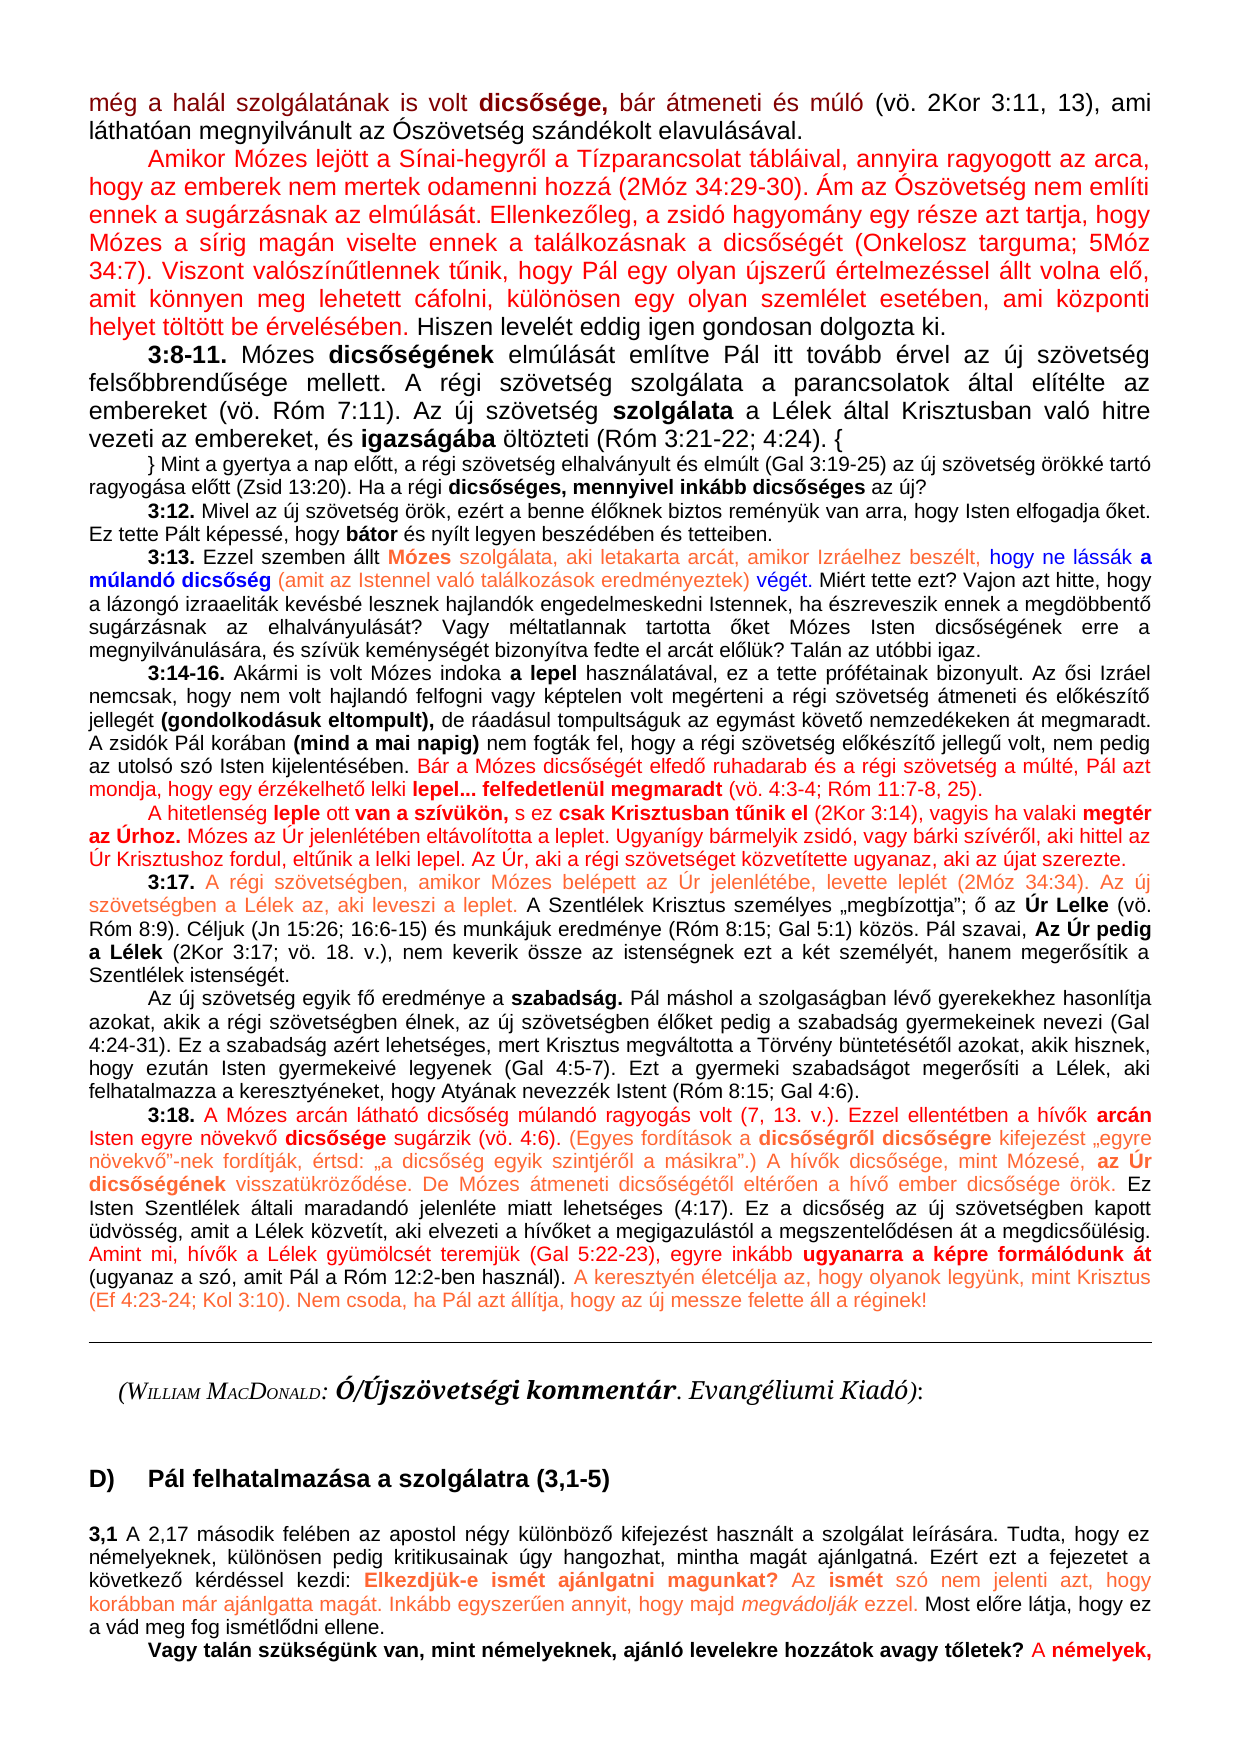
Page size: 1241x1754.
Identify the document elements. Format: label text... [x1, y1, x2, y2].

text Vagy talán szükségünk van, mint némelyeknek, ajánló levelekre hozzátok avagy tőletek? A némelyek, [88, 1639, 1152, 1662]
text } Mint a gyertya a nap előtt, a régi szövetség elhalványult és elmúlt (Gal 3:19-25) az új szövetség örökké tartó ragyogása előtt (Zsid 13:20). Ha a régi dicsőséges, mennyivel inkább dicsőséges az új? [88, 453, 1152, 499]
text (William MacDonald: Ó/Újszövetségi kommentár. Evangéliumi Kiadó): [88, 1343, 1152, 1436]
text 3:18. A Mózes arcán látható dicsőség múlandó ragyogás volt (7, 13. v.). Ezzel ellentétben a hívők arcán Isten egyre növekvő dicsősége sugárzik (vö. 4:6). (Egyes fordítások a dicsőségről dicsőségre kifejezést „egyre növekvő”-nek fordítják, értsd: „a dicsőség egyik szintjéről a másikra”.) A hívők dicsősége, mint Mózesé, az Úr dicsőségének visszatükröződése. De Mózes átmeneti dicsőségétől eltérően a hívő ember dicsősége örök. Ez Isten Szentlélek általi maradandó jelenléte miatt lehetséges (4:17). Ez a dicsőség az új szövetségben kapott üdvösség, amit a Lélek közvetít, aki elvezeti a hívőket a megigazulástól a megszentelődésen át a megdicsőülésig. Amint mi, hívők a Lélek gyümölcsét teremjük (Gal 5:22-23), egyre inkább ugyanarra a képre formálódunk át (ugyanaz a szó, amit Pál a Róm 12:2-ben használ). A keresztyén életcélja az, hogy olyanok legyünk, mint Krisztus (Ef 4:23-24; Kol 3:10). Nem csoda, ha Pál azt állítja, hogy az új messze felette áll a réginek! [88, 1103, 1152, 1312]
text 3:14-16. Akármi is volt Mózes indoka a lepel használatával, ez a tette prófétainak bizonyult. Az ősi Izráel nemcsak, hogy nem volt hajlandó felfogni vagy képtelen volt megérteni a régi szövetség átmeneti és előkészítő jellegét (gondolkodásuk eltompult), de ráadásul tompultságuk az egymást követő nemzedékeken át megmaradt. A zsidók Pál korában (mind a mai napig) nem fogták fel, hogy a régi szövetség előkészítő jellegű volt, nem pedig az utolsó szó Isten kijelentésében. Bár a Mózes dicsőségét elfedő ruhadarab és a régi szövetség a múlté, Pál azt mondja, hogy egy érzékelhető lelki lepel... felfedetlenül megmaradt (vö. 4:3-4; Róm 11:7-8, 25). [88, 662, 1152, 801]
text Amikor Mózes lejött a Sínai-hegyről a Tízparancsolat tábláival, annyira ragyogott az arca, hogy az emberek nem mertek odamenni hozzá (2Móz 34:29-30). Ám az Ószövetség nem említi ennek a sugárzásnak az elmúlását. Ellenkezőleg, a zsidó hagyomány egy része azt tartja, hogy Mózes a sírig magán viselte ennek a találkozásnak a dicsőségét (Onkelosz targuma; 5Móz 34:7). Viszont valószínűtlennek tűnik, hogy Pál egy olyan újszerű értelmezéssel állt volna elő, amit könnyen meg lehetett cáfolni, különösen egy olyan szemlélet esetében, ami központi helyet töltött be érvelésében. Hiszen levelét eddig igen gondosan dolgozta ki. [88, 144, 1152, 341]
text még a halál szolgálatának is volt dicsősége, bár átmeneti és múló (vö. 2Kor 3:11, 13), ami láthatóan megnyilvánult az Ószövetség szándékolt elavulásával. [88, 88, 1152, 144]
text A hitetlenség leple ott van a szívükön, s ez csak Krisztusban tűnik el (2Kor 3:14), vagyis ha valaki megtér az Úrhoz. Mózes az Úr jelenlétében eltávolította a leplet. Ugyanígy bármelyik zsidó, vagy bárki szívéről, aki hittel az Úr Krisztushoz fordul, eltűnik a lelki lepel. Az Úr, aki a régi szövetséget közvetítette ugyanaz, aki az újat szerezte. [88, 801, 1152, 871]
text Az új szövetség egyik fő eredménye a szabadság. Pál máshol a szolgaságban lévő gyerekekhez hasonlítja azokat, akik a régi szövetségben élnek, az új szövetségben élőket pedig a szabadság gyermekeinek nevezi (Gal 4:24-31). Ez a szabadság azért lehetséges, mert Krisztus megváltotta a Törvény büntetésétől azokat, akik hisznek, hogy ezután Isten gyermekeivé legyenek (Gal 4:5-7). Ezt a gyermeki szabadságot megerősíti a Lélek, aki felhatalmazza a keresztyéneket, hogy Atyának nevezzék Istent (Róm 8:15; Gal 4:6). [88, 987, 1152, 1103]
text 3:17. A régi szövetségben, amikor Mózes belépett az Úr jelenlétébe, levette leplét (2Móz 34:34). Az új szövetségben a Lélek az, aki leveszi a leplet. A Szentlélek Krisztus személyes „megbízottja”; ő az Úr Lelke (vö. Róm 8:9). Céljuk (Jn 15:26; 16:6-15) és munkájuk eredménye (Róm 8:15; Gal 5:1) közös. Pál szavai, Az Úr pedig a Lélek (2Kor 3:17; vö. 18. v.), nem keverik össze az istenségnek ezt a két személyét, hanem megerősítik a Szentlélek istenségét. [88, 871, 1152, 987]
text 3:13. Ezzel szemben állt Mózes szolgálata, aki letakarta arcát, amikor Izráelhez beszélt, hogy ne lássák a múlandó dicsőség (amit az Istennel való találkozások eredményeztek) végét. Miért tette ezt? Vajon azt hitte, hogy a lázongó izraaeliták kevésbé lesznek hajlandók engedelmeskedni Istennek, ha észreveszik ennek a megdöbbentő sugárzásnak az elhalványulását? Vagy méltatlannak tartotta őket Mózes Isten dicsőségének erre a megnyilvánulására, és szívük keménységét bizonyítva fedte el arcát előlük? Talán az utóbbi igaz. [88, 546, 1152, 662]
text D) Pál felhatalmazása a szolgálatra (3,1-5) [88, 1465, 1152, 1493]
text 3:12. Mivel az új szövetség örök, ezért a benne élőknek biztos reményük van arra, hogy Isten elfogadja őket. Ez tette Pált képessé, hogy bátor és nyílt legyen beszédében és tetteiben. [88, 499, 1152, 546]
text 3:8-11. Mózes dicsőségének elmúlását említve Pál itt tovább érvel az új szövetség felsőbbrendűsége mellett. A régi szövetség szolgálata a parancsolatok által elítélte az embereket (vö. Róm 7:11). Az új szövetség szolgálata a Lélek által Krisztusban való hitre vezeti az embereket, és igazságába öltözteti (Róm 3:21-22; 4:24). { [88, 341, 1152, 453]
text 3,1 A 2,17 második felében az apostol négy különböző kifejezést használt a szolgálat leírására. Tudta, hogy ez némelyeknek, különösen pedig kritikusainak úgy hangozhat, mintha magát ajánlgatná. Ezért ezt a fejezetet a következő kérdéssel kezdi: Elkezdjük‑e ismét ajánlgatni magunkat? Az ismét szó nem jelenti azt, hogy korábban már ajánlgatta magát. Inkább egyszerűen annyit, hogy majd megvádolják ezzel. Most előre látja, hogy ez a vád meg fog ismétlődni ellene. [88, 1523, 1152, 1639]
